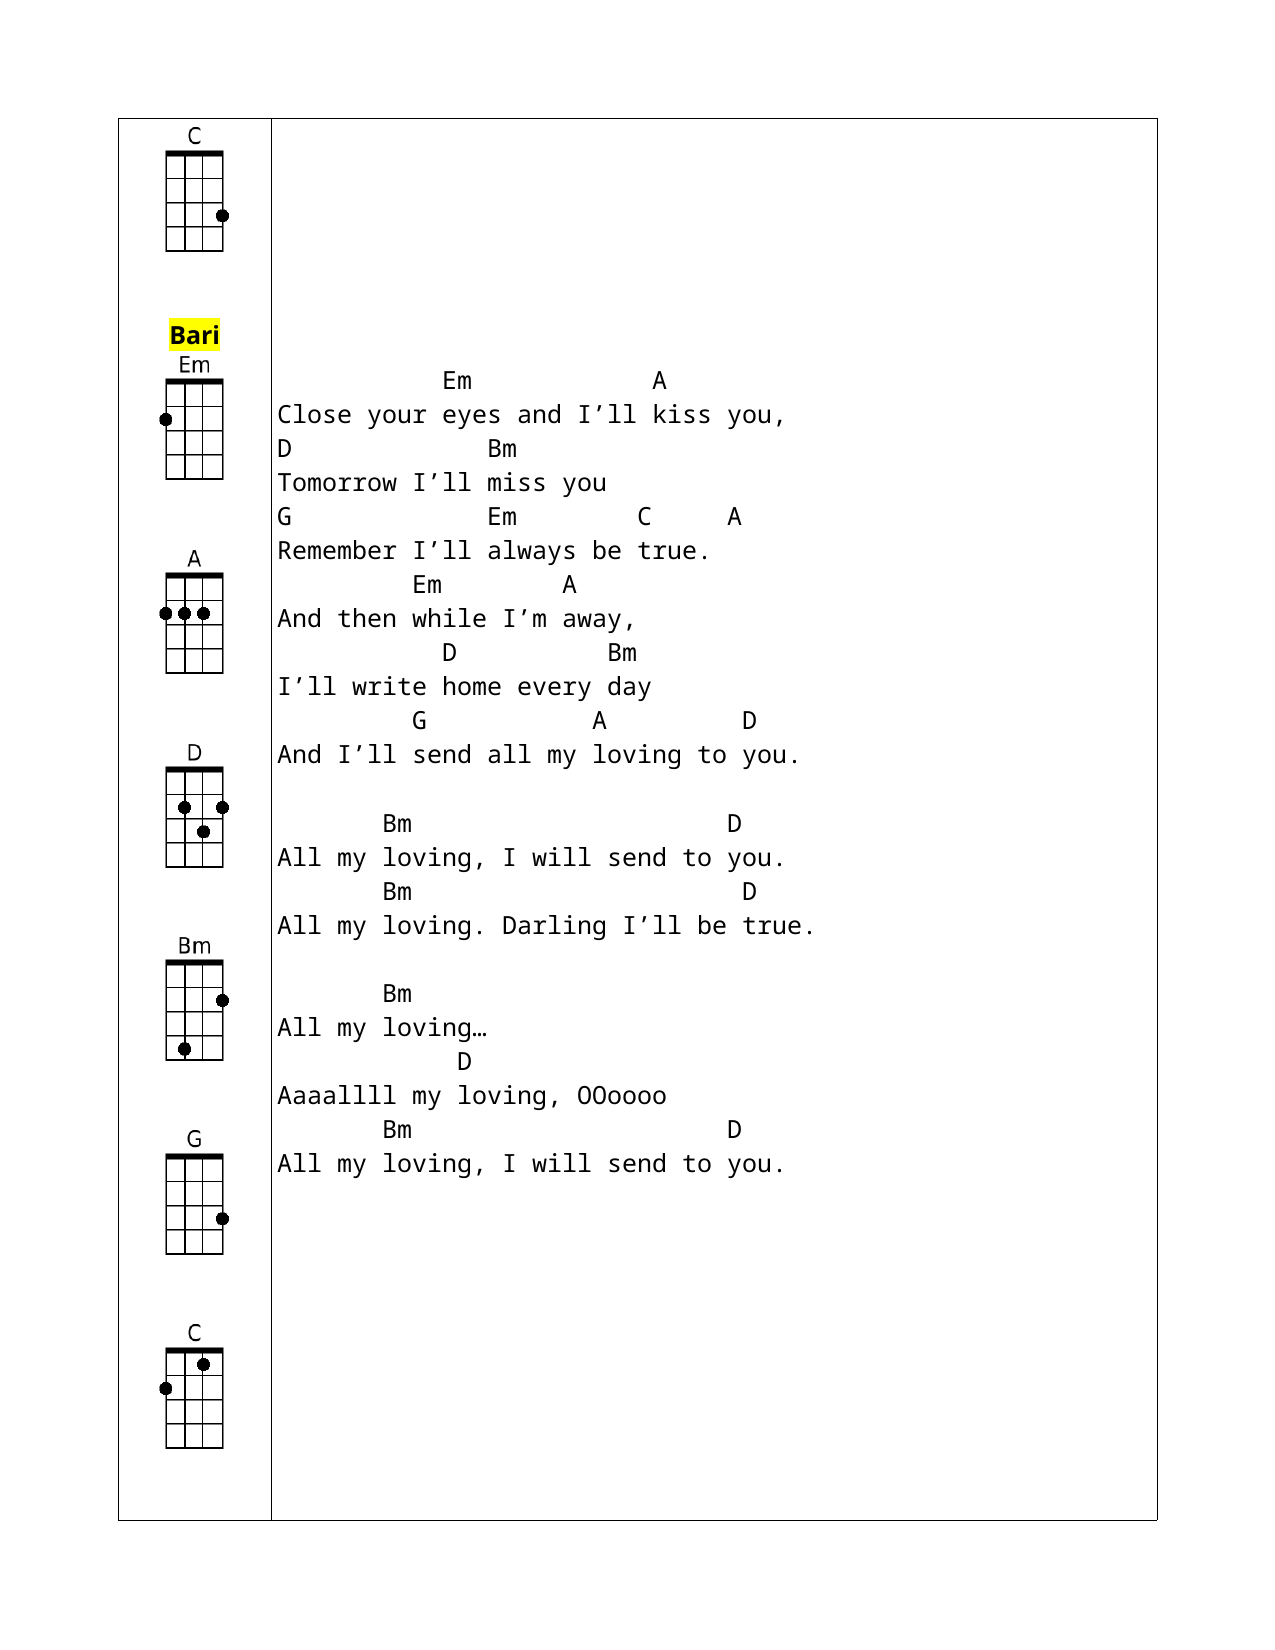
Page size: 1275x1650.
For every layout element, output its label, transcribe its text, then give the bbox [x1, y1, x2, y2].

table_header Bari [119, 119, 271, 1520]
picture [138, 739, 251, 890]
picture [138, 545, 251, 696]
picture [138, 1126, 251, 1277]
picture [138, 933, 251, 1083]
picture [138, 351, 251, 502]
picture [138, 123, 251, 274]
table_header Em A Close your eyes and I’ll kiss you, D Bm Tomorrow I’ll miss you G Em C A Remember I’ll always be true. Em A And then while I’m away, D Bm I’ll write home every day G A D And I’ll send all my loving to you. Bm D All my loving, I will send to you. Bm D All my loving. Darling I’ll be true. Bm All my loving… D Aaaallll my loving, OOoooo Bm D All my loving, I will send to you. [272, 119, 1157, 1520]
picture [138, 1320, 251, 1471]
